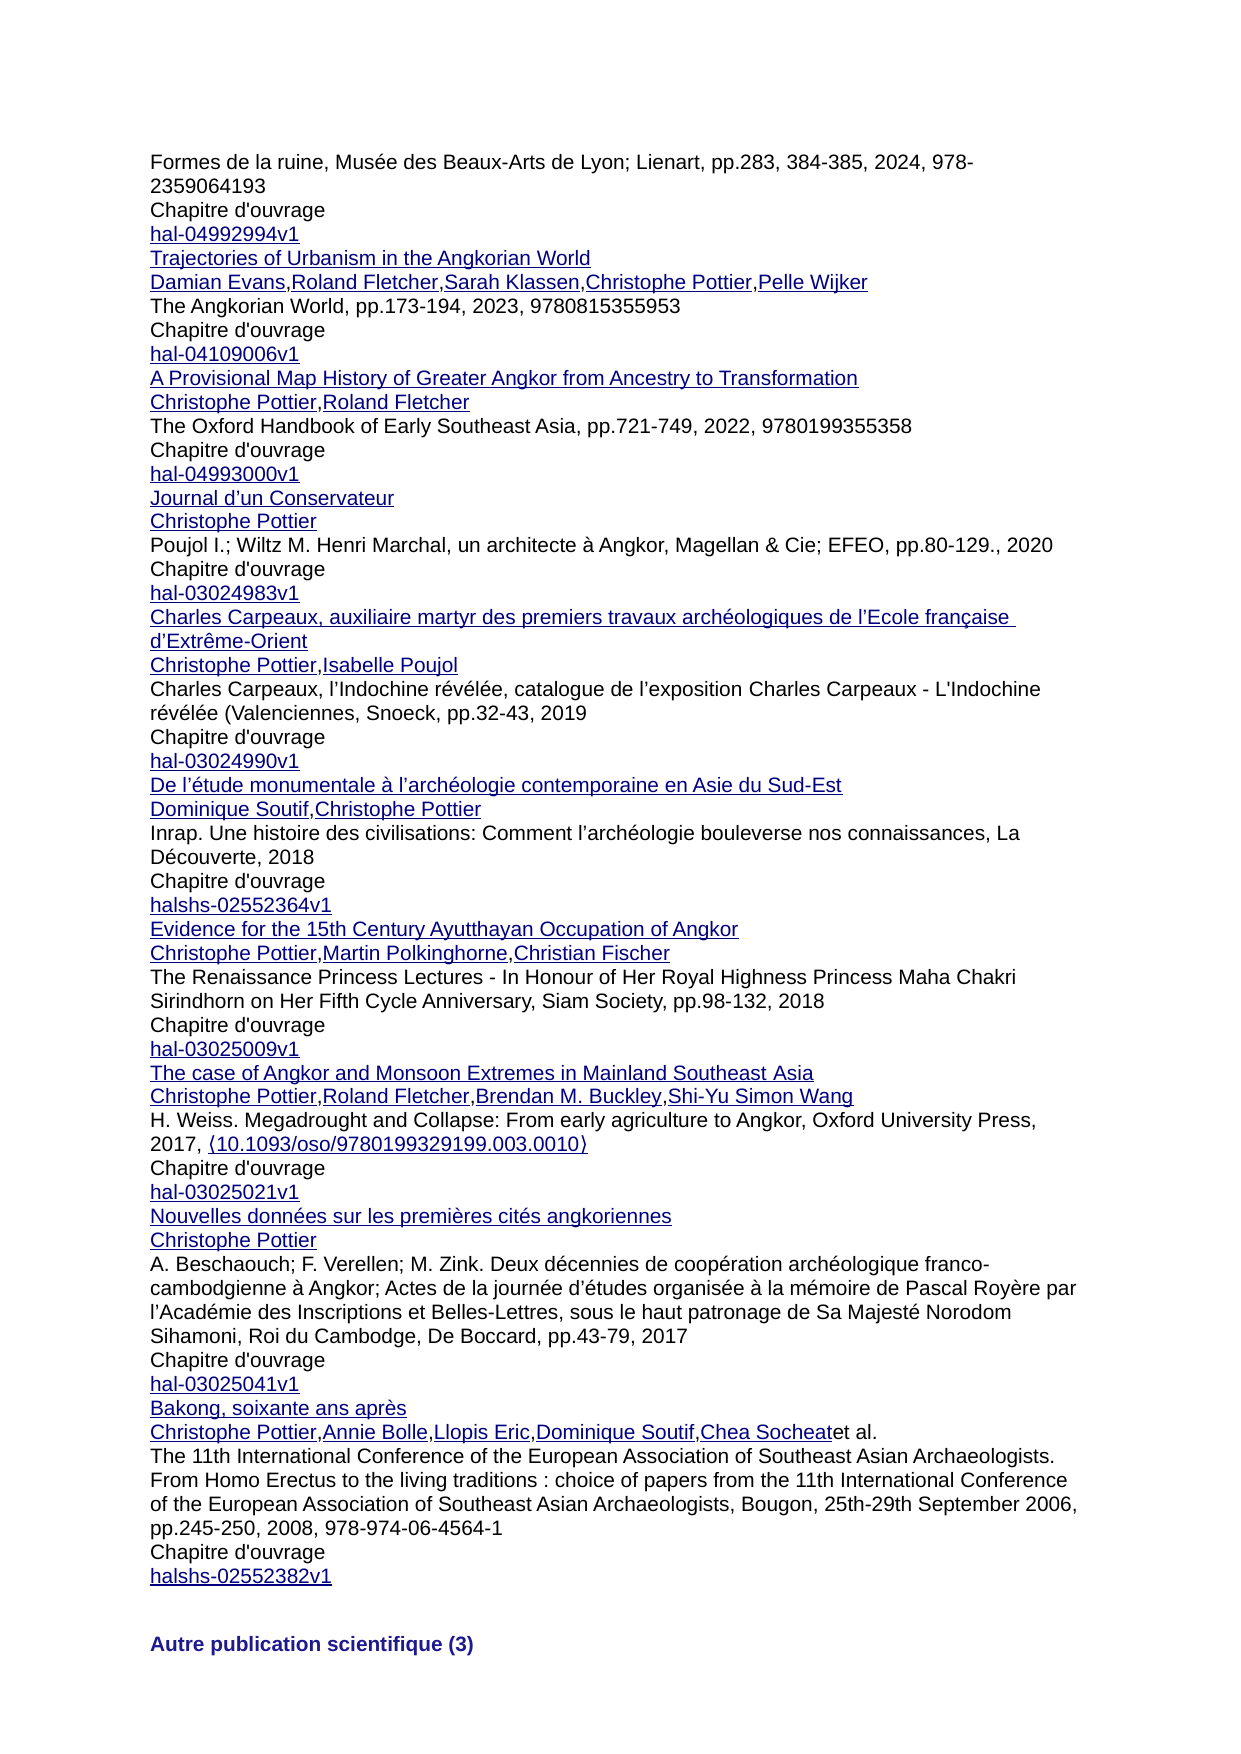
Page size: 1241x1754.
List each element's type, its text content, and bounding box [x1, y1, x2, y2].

table_cell Evidence for the 15th Century Ayutthayan Occupation of Angkor Christophe Pottier,Martin Polkinghorne,Christian Fischer The Renaissance Princess Lectures - In Honour of Her Royal Highness Princess Maha Chakri Sirindhorn on Her Fifth Cycle Anniversary, Siam Society, pp.98-132, 2018 Chapitre d'ouvrage hal-03025009v1 [150, 917, 1090, 1060]
table_cell De l’étude monumentale à l’archéologie contemporaine en Asie du Sud-Est Dominique Soutif,Christophe Pottier Inrap. Une histoire des civilisations: Comment l’archéologie bouleverse nos connaissances, La Découverte, 2018 Chapitre d'ouvrage halshs-02552364v1 [150, 773, 1090, 917]
table_cell Formes de la ruine, Musée des Beaux-Arts de Lyon; Lienart, pp.283, 384-385, 2024, 978-2359064193 Chapitre d'ouvrage hal-04992994v1 [150, 150, 1090, 246]
table_cell Trajectories of Urbanism in the Angkorian World Damian Evans,Roland Fletcher,Sarah Klassen,Christophe Pottier,Pelle Wijker The Angkorian World, pp.173-194, 2023, 9780815355953 Chapitre d'ouvrage hal-04109006v1 [150, 246, 1090, 366]
table_cell A Provisional Map History of Greater Angkor from Ancestry to Transformation Christophe Pottier,Roland Fletcher The Oxford Handbook of Early Southeast Asia, pp.721-749, 2022, 9780199355358 Chapitre d'ouvrage hal-04993000v1 [150, 366, 1090, 485]
table_cell Charles Carpeaux, auxiliaire martyr des premiers travaux archéologiques de l’Ecole française d’Extrême-Orient Christophe Pottier,Isabelle Poujol Charles Carpeaux, l’Indochine révélée, catalogue de l’exposition Charles Carpeaux - L'Indochine révélée (Valenciennes, Snoeck, pp.32-43, 2019 Chapitre d'ouvrage hal-03024990v1 [150, 605, 1090, 773]
table_cell The case of Angkor and Monsoon Extremes in Mainland Southeast Asia Christophe Pottier,Roland Fletcher,Brendan M. Buckley,Shi-Yu Simon Wang H. Weiss. Megadrought and Collapse: From early agriculture to Angkor, Oxford University Press, 2017, ⟨10.1093/oso/9780199329199.003.0010⟩ Chapitre d'ouvrage hal-03025021v1 [150, 1060, 1090, 1204]
table_cell Nouvelles données sur les premières cités angkoriennes Christophe Pottier A. Beschaouch; F. Verellen; M. Zink. Deux décennies de coopération archéologique franco-cambodgienne à Angkor; Actes de la journée d’études organisée à la mémoire de Pascal Royère par l’Académie des Inscriptions et Belles-Lettres, sous le haut patronage de Sa Majesté Norodom Sihamoni, Roi du Cambodge, De Boccard, pp.43-79, 2017 Chapitre d'ouvrage hal-03025041v1 [150, 1204, 1090, 1396]
table_cell Bakong, soixante ans après Christophe Pottier,Annie Bolle,Llopis Eric,Dominique Soutif,Chea Socheatet al. The 11th International Conference of the European Association of Southeast Asian Archaeologists. From Homo Erectus to the living traditions : choice of papers from the 11th International Conference of the European Association of Southeast Asian Archaeologists, Bougon, 25th-29th September 2006, pp.245-250, 2008, 978-974-06-4564-1 Chapitre d'ouvrage halshs-02552382v1 [150, 1396, 1090, 1587]
table_cell Journal d’un Conservateur Christophe Pottier Poujol I.; Wiltz M. Henri Marchal, un architecte à Angkor, Magellan & Cie; EFEO, pp.80-129., 2020 Chapitre d'ouvrage hal-03024983v1 [150, 485, 1090, 605]
subtitle Autre publication scientifique (3) [150, 1632, 1090, 1656]
